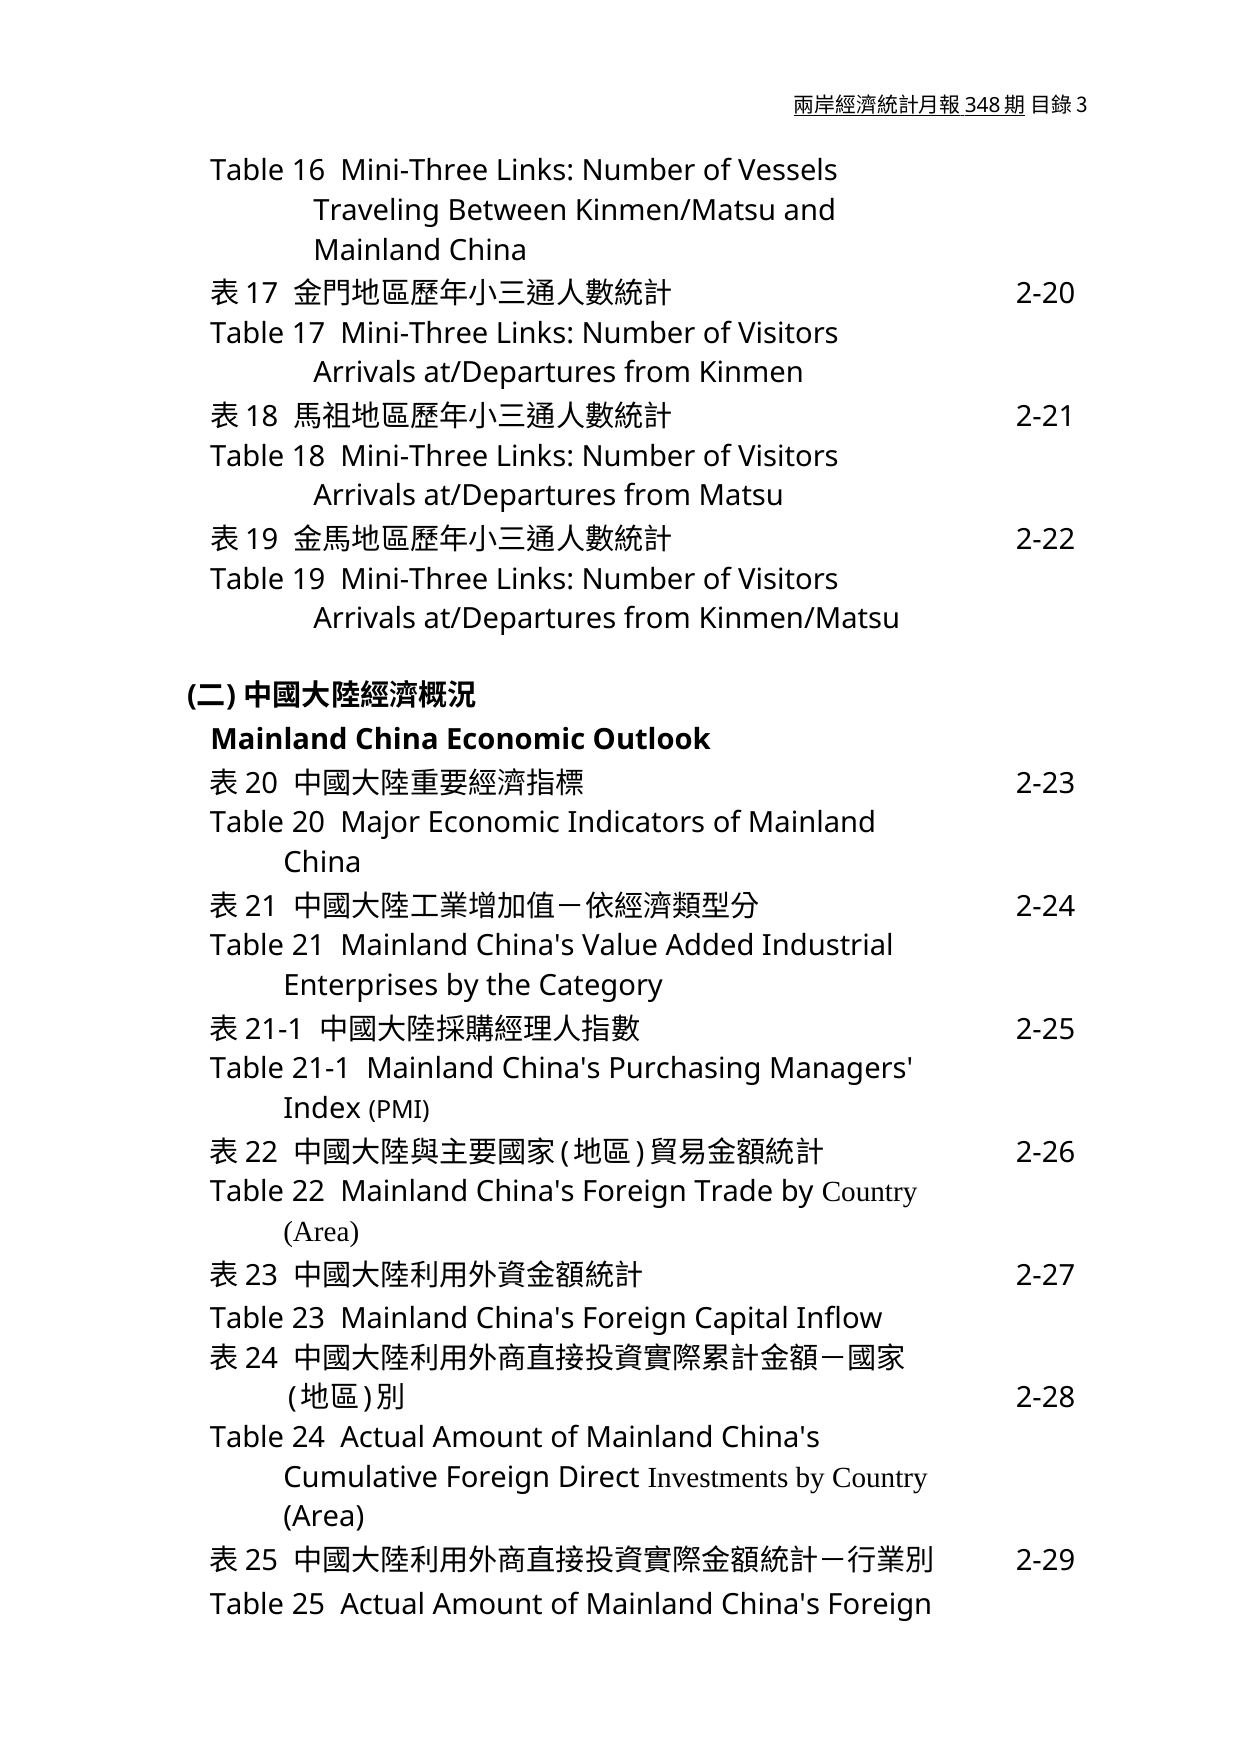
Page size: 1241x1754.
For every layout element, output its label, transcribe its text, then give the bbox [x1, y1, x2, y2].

table_cell [1201, 558, 1209, 637]
table_cell [948, 758, 1013, 801]
table_cell [948, 1249, 1013, 1293]
table_cell [1179, 514, 1201, 557]
table_cell 表22 中國大陸與主要國家(地區)貿易金額統計 [180, 1126, 948, 1170]
table_cell [1131, 924, 1179, 1003]
table_cell [1201, 268, 1209, 312]
table_cell [1201, 758, 1209, 801]
table_cell [1201, 880, 1209, 924]
table_cell [1131, 149, 1179, 268]
table_cell [948, 880, 1013, 924]
table_cell Table 25 Actual Amount of Mainland China's Foreign [180, 1578, 948, 1622]
table_cell Table 22 Mainland China's Foreign Trade by Country (Area) [180, 1170, 948, 1249]
table_cell 表18 馬祖地區歷年小三通人數統計 [180, 391, 948, 434]
table_cell 2-25 [1013, 1003, 1179, 1047]
table_cell 表17 金門地區歷年小三通人數統計 [180, 268, 948, 312]
table_cell [1013, 312, 1179, 391]
table_cell [1179, 637, 1201, 714]
table_cell [948, 1293, 1013, 1337]
table_cell [1179, 558, 1201, 637]
table_cell [1117, 1047, 1131, 1126]
table_cell 表25 中國大陸利用外商直接投資實際金額統計－行業別 [180, 1535, 948, 1578]
table_cell [1209, 758, 1240, 801]
table_cell [1201, 149, 1209, 268]
table_cell [1201, 1126, 1209, 1170]
table_cell [989, 1416, 1013, 1534]
table_cell [1179, 1249, 1201, 1293]
table_cell [1209, 435, 1240, 514]
table_cell (二) 中國大陸經濟概況 [180, 637, 948, 714]
table_cell 2-26 [1013, 1126, 1179, 1170]
table_cell [1179, 1003, 1201, 1047]
table_cell [1209, 268, 1240, 312]
table_cell [948, 391, 1013, 434]
table_cell [948, 1535, 1013, 1578]
table_cell [948, 1126, 1013, 1170]
table_cell [1013, 1578, 1179, 1622]
table_cell [1013, 1047, 1117, 1126]
table_cell [1209, 1337, 1240, 1416]
table_cell [1209, 1170, 1240, 1249]
table_cell [1201, 1293, 1209, 1337]
table_cell Table 21-1 Mainland China's Purchasing Managers' Index (PMI) [180, 1047, 948, 1126]
table_cell [1013, 435, 1179, 514]
table_cell [1201, 1337, 1209, 1416]
table_cell [1209, 149, 1240, 268]
table_cell [948, 1003, 1013, 1047]
table_cell [948, 149, 989, 268]
table_cell 表19 金馬地區歷年小三通人數統計 [180, 514, 948, 557]
table_cell [1201, 1578, 1209, 1622]
table_cell [1131, 1416, 1179, 1534]
table_cell [1201, 924, 1209, 1003]
table_cell [1201, 1416, 1209, 1534]
table_cell [1209, 1249, 1240, 1293]
table_cell 2-22 [1013, 514, 1179, 557]
table_cell Table 20 Major Economic Indicators of Mainland China [180, 801, 948, 880]
table_cell 表24 中國大陸利用外商直接投資實際累計金額－國家(地區)別 [180, 1337, 948, 1416]
table_cell [948, 801, 1013, 880]
table_cell [1209, 312, 1240, 391]
table_cell [948, 558, 989, 637]
table_cell [1179, 1535, 1201, 1578]
table_cell [1179, 1047, 1201, 1126]
table_cell [1179, 1337, 1201, 1416]
table_cell Table 18 Mini-Three Links: Number of Visitors Arrivals at/Departures from Matsu [180, 435, 948, 514]
table_cell 2-20 [1013, 268, 1179, 312]
table_cell [1209, 924, 1240, 1003]
table_cell [1209, 801, 1240, 880]
table_cell [1117, 924, 1131, 1003]
table_cell 2-29 [1013, 1535, 1179, 1578]
table_cell [1201, 1170, 1209, 1249]
table_cell [1201, 1047, 1209, 1126]
table_cell 表23 中國大陸利用外資金額統計 [180, 1249, 948, 1293]
table_cell Table 19 Mini-Three Links: Number of Visitors Arrivals at/Departures from Kinmen/Matsu [180, 558, 948, 637]
table_cell 表21-1 中國大陸採購經理人指數 [180, 1003, 948, 1047]
table_cell [1209, 1293, 1240, 1337]
table_cell [1201, 801, 1209, 880]
table_cell [948, 1337, 1013, 1416]
table_cell [1201, 312, 1209, 391]
table_cell [1179, 268, 1201, 312]
table_cell [948, 1578, 1013, 1622]
table_cell [948, 637, 1013, 714]
table_cell [1201, 1003, 1209, 1047]
table_cell [1179, 435, 1201, 514]
table_cell Table 24 Actual Amount of Mainland China's Cumulative Foreign Direct Investments by Country (Area) [180, 1416, 948, 1534]
table_cell [1179, 714, 1201, 757]
table_cell [1209, 1047, 1240, 1126]
table_cell [1209, 558, 1240, 637]
table_cell [1201, 391, 1209, 434]
table_cell [1013, 1416, 1117, 1534]
table_cell [1013, 1293, 1179, 1337]
table_cell [1013, 924, 1117, 1003]
table_cell Table 23 Mainland China's Foreign Capital Inflow [180, 1293, 948, 1337]
table_cell 2-27 [1013, 1249, 1179, 1293]
table_cell [1209, 391, 1240, 434]
table_cell 2-21 [1013, 391, 1179, 434]
table_cell [1179, 924, 1201, 1003]
table_cell [1179, 1578, 1201, 1622]
table_cell [1117, 149, 1131, 268]
table_cell Table 16 Mini-Three Links: Number of Vessels Traveling Between Kinmen/Matsu and Mainland China [180, 149, 948, 268]
table_cell [1179, 391, 1201, 434]
table_cell [1117, 558, 1131, 637]
table_cell [1179, 312, 1201, 391]
table_cell [1179, 758, 1201, 801]
table_cell [1179, 1126, 1201, 1170]
table_cell [1201, 1535, 1209, 1578]
table_cell [1201, 435, 1209, 514]
table_cell 表21 中國大陸工業增加值－依經濟類型分 [180, 880, 948, 924]
table_cell [1013, 149, 1117, 268]
table_cell 2-23 [1013, 758, 1179, 801]
table_cell Table 21 Mainland China's Value Added Industrial Enterprises by the Category [180, 924, 948, 1003]
table_cell [1013, 558, 1117, 637]
table_cell [1209, 1416, 1240, 1534]
table_cell [1117, 1416, 1131, 1534]
table_cell [1201, 714, 1209, 757]
table_cell [948, 1047, 1013, 1126]
table_cell [1179, 880, 1201, 924]
table_cell [1209, 514, 1240, 557]
table_cell Mainland China Economic Outlook [180, 714, 948, 757]
table_cell [1013, 714, 1179, 757]
table_cell [1013, 1170, 1179, 1249]
table_cell [1179, 801, 1201, 880]
table_cell [1209, 637, 1240, 714]
table_cell [948, 312, 1013, 391]
table_cell [948, 1416, 989, 1534]
table_cell [948, 435, 1013, 514]
table_cell [948, 714, 1013, 757]
table_cell [948, 268, 1013, 312]
table_cell [948, 1170, 1013, 1249]
table_cell [1179, 1416, 1201, 1534]
table_cell [948, 514, 1013, 557]
table_cell Table 17 Mini-Three Links: Number of Visitors Arrivals at/Departures from Kinmen [180, 312, 948, 391]
table_cell [1179, 149, 1201, 268]
table_cell [989, 149, 1013, 268]
table_cell [1131, 558, 1179, 637]
table_cell 表20 中國大陸重要經濟指標 [180, 758, 948, 801]
table_cell [1013, 801, 1179, 880]
table_cell [1209, 880, 1240, 924]
table_cell [1201, 1249, 1209, 1293]
table_cell [1209, 1126, 1240, 1170]
table_cell 2-24 [1013, 880, 1179, 924]
table_cell [1013, 637, 1179, 714]
table_cell [1179, 1170, 1201, 1249]
table_cell [1131, 1047, 1179, 1126]
table_cell [1201, 637, 1209, 714]
table_cell [1209, 714, 1240, 757]
table_cell [1179, 1293, 1201, 1337]
table_cell [1209, 1578, 1240, 1622]
table_cell 2-28 [1013, 1337, 1179, 1416]
table_cell [1209, 1003, 1240, 1047]
table_cell [1209, 1535, 1240, 1578]
table_cell [989, 558, 1013, 637]
table_cell [1201, 514, 1209, 557]
table_cell [948, 924, 1013, 1003]
